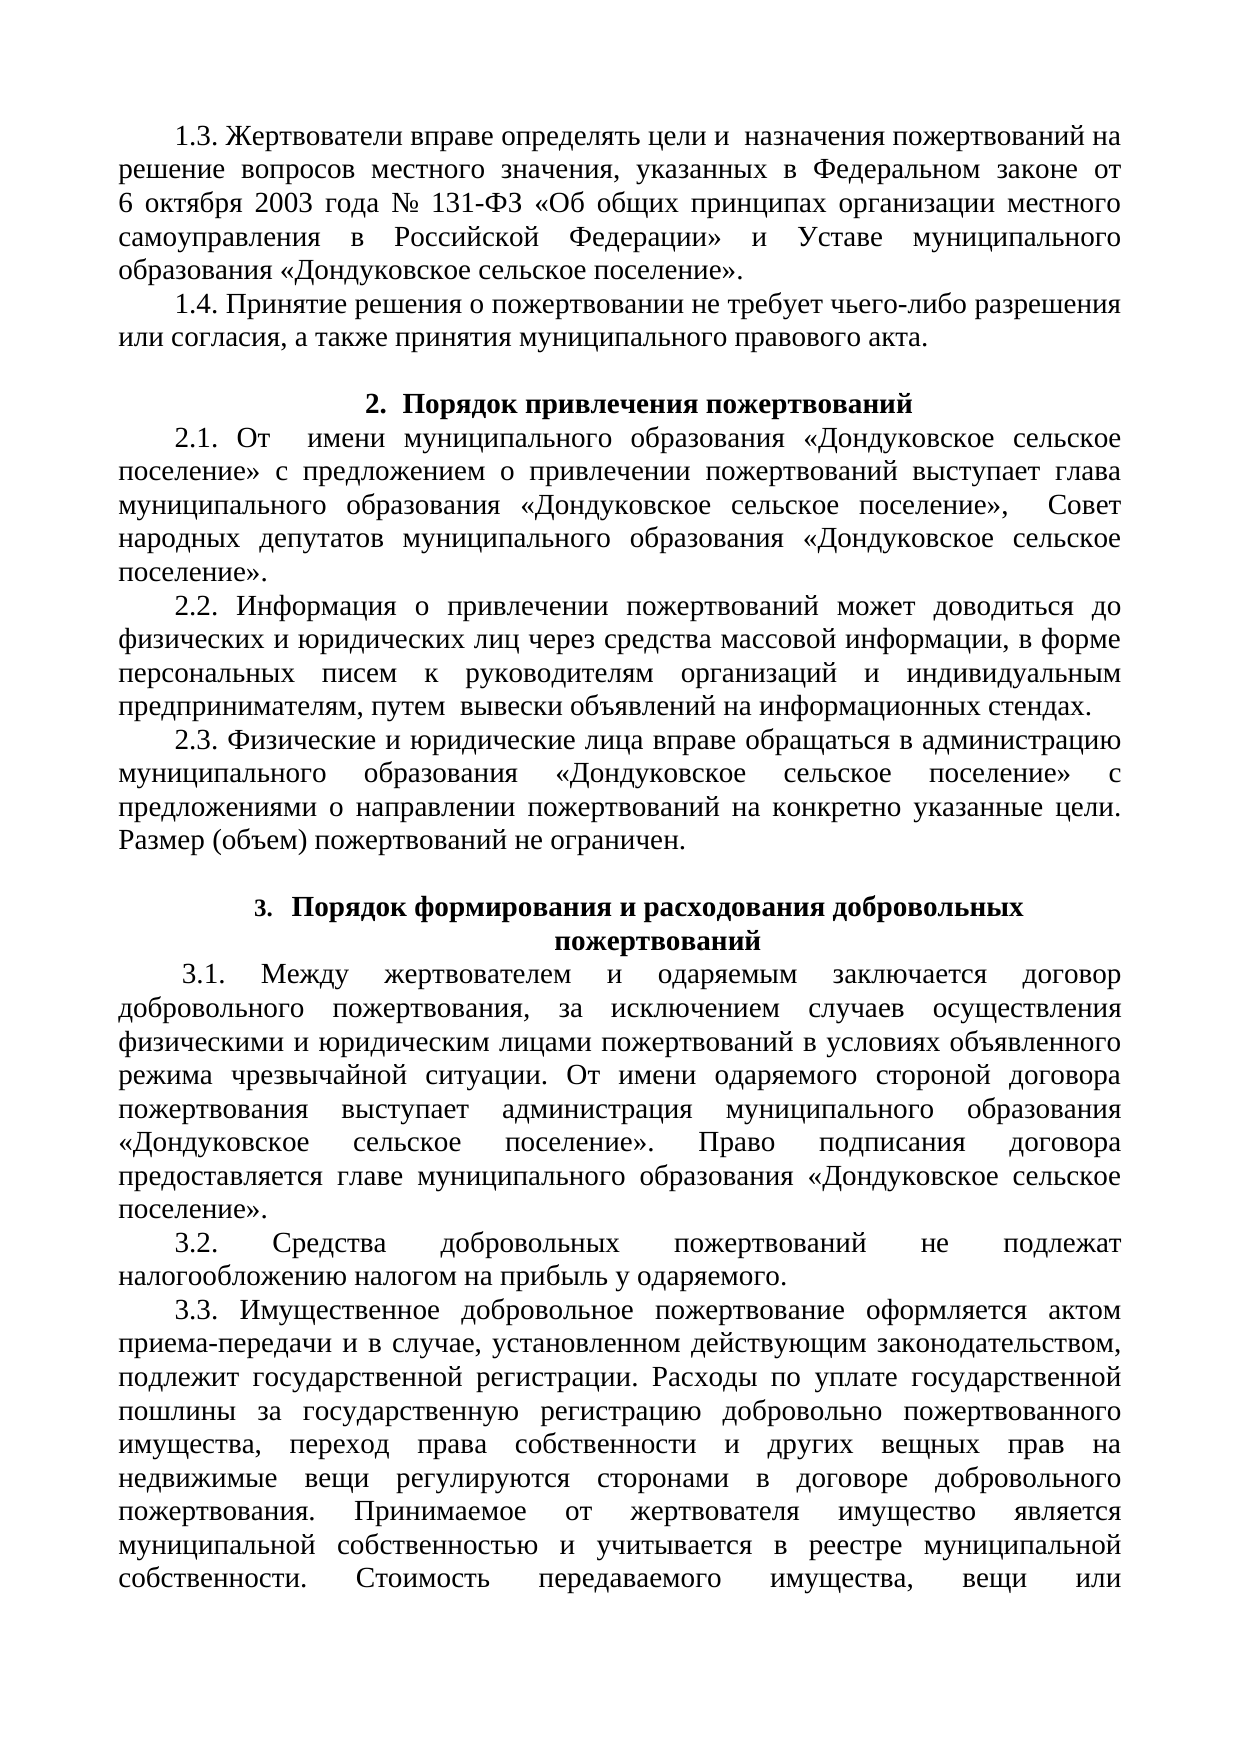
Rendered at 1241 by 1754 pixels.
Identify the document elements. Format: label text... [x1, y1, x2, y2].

list Порядок привлечения пожертвований [156, 386, 1122, 420]
text 2.2. Информация о привлечении пожертвований может доводиться до физических и юридических лиц через средства массовой информации, в форме персональных писем к руководителям организаций и индивидуальным предпринимателям, путем вывески объявлений на информационных стендах. [118, 588, 1122, 722]
list Порядок формирования и расходования добровольных пожертвований [156, 889, 1122, 957]
text 1.3. Жертвователи вправе определять цели и назначения пожертвований на решение вопросов местного значения, указанных в Федеральном законе от 6 октября 2003 года № 131-ФЗ «Об общих принципах организации местного самоуправления в Российской Федерации» и Уставе муниципального образования «Дондуковское сельское поселение». [118, 118, 1122, 286]
text 1.4. Принятие решения о пожертвовании не требует чьего-либо разрешения или согласия, а также принятия муниципального правового акта. [118, 286, 1122, 353]
text 2.1. От имени муниципального образования «Дондуковское сельское поселение» с предложением о привлечении пожертвований выступает глава муниципального образования «Дондуковское сельское поселение», Совет народных депутатов муниципального образования «Дондуковское сельское поселение». [118, 420, 1122, 588]
text 3.3. Имущественное добровольное пожертвование оформляется актом приема-передачи и в случае, установленном действующим законодательством, подлежит государственной регистрации. Расходы по уплате государственной пошлины за государственную регистрацию добровольно пожертвованного имущества, переход права собственности и других вещных прав на недвижимые вещи регулируются сторонами в договоре добровольного пожертвования. Принимаемое от жертвователя имущество является муниципальной собственностью и учитывается в реестре муниципальной собственности. Стоимость передаваемого имущества, вещи или [118, 1292, 1122, 1594]
text 2.3. Физические и юридические лица вправе обращаться в администрацию муниципального образования «Дондуковское сельское поселение» с предложениями о направлении пожертвований на конкретно указанные цели. Размер (объем) пожертвований не ограничен. [118, 722, 1122, 856]
text 3.1. Между жертвователем и одаряемым заключается договор добровольного пожертвования, за исключением случаев осуществления физическими и юридическим лицами пожертвований в условиях объявленного режима чрезвычайной ситуации. От имени одаряемого стороной договора пожертвования выступает администрация муниципального образования «Дондуковское сельское поселение». Право подписания договора предоставляется главе муниципального образования «Дондуковское сельское поселение». [118, 957, 1122, 1225]
text 3.2. Средства добровольных пожертвований не подлежат налогообложению налогом на прибыль у одаряемого. [118, 1225, 1122, 1292]
